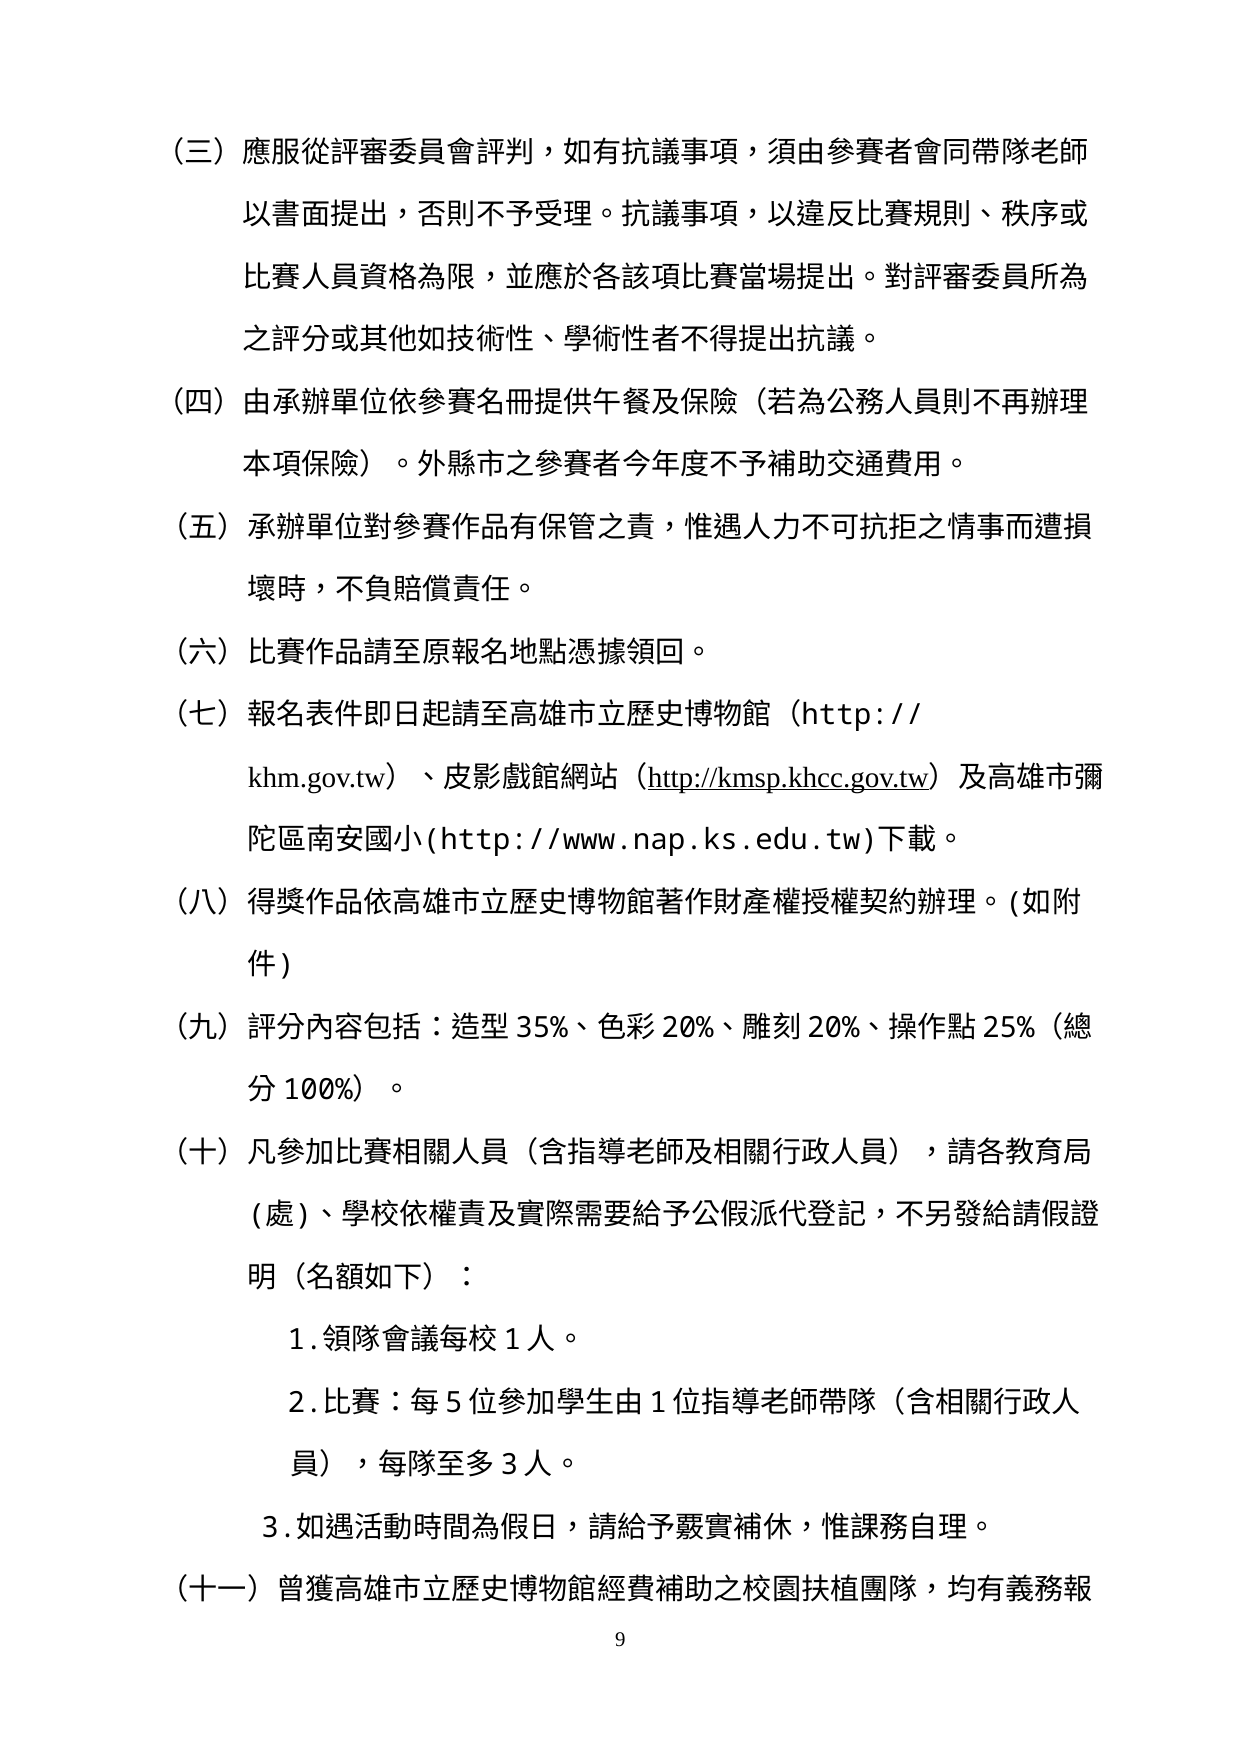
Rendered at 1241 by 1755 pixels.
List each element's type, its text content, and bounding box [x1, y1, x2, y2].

text （九）評分內容包括：造型35%、色彩20%、雕刻20%、操作點25%（總分100%）。 [159, 983, 1110, 1108]
text （六）比賽作品請至原報名地點憑據領回。 [159, 608, 1110, 670]
text （七）報名表件即日起請至高雄市立歷史博物館（http://khm.gov.tw）、皮影戲館網站（http://kmsp.khcc.gov.tw）及高雄市彌陀區南安國小(http://www.nap.ks.edu.tw)下載。 [159, 670, 1110, 858]
text （三）應服從評審委員會評判，如有抗議事項，須由參賽者會同帶隊老師以書面提出，否則不予受理。抗議事項，以違反比賽規則、秩序或比賽人員資格為限，並應於各該項比賽當場提出。對評審委員所為之評分或其他如技術性、學術性者不得提出抗議。 [155, 108, 1110, 358]
text （十）凡參加比賽相關人員（含指導老師及相關行政人員），請各教育局(處)、學校依權責及實際需要給予公假派代登記，不另發給請假證明（名額如下）： [159, 1108, 1110, 1295]
text （五）承辦單位對參賽作品有保管之責，惟遇人力不可抗拒之情事而遭損壞時，不負賠償責任。 [159, 483, 1110, 608]
text （十一）曾獲高雄市立歷史博物館經費補助之校園扶植團隊，均有義務報 [159, 1545, 1110, 1608]
text 3.如遇活動時間為假日，請給予覈實補休，惟課務自理。 [130, 1483, 1110, 1545]
text 2.比賽：每5位參加學生由1位指導老師帶隊（含相關行政人員），每隊至多3人。 [130, 1358, 1110, 1483]
text （四）由承辦單位依參賽名冊提供午餐及保險（若為公務人員則不再辦理本項保險）。外縣市之參賽者今年度不予補助交通費用。 [155, 358, 1110, 483]
text 1.領隊會議每校1人。 [130, 1295, 1110, 1358]
text （八）得獎作品依高雄市立歷史博物館著作財產權授權契約辦理。(如附件) [159, 858, 1110, 983]
